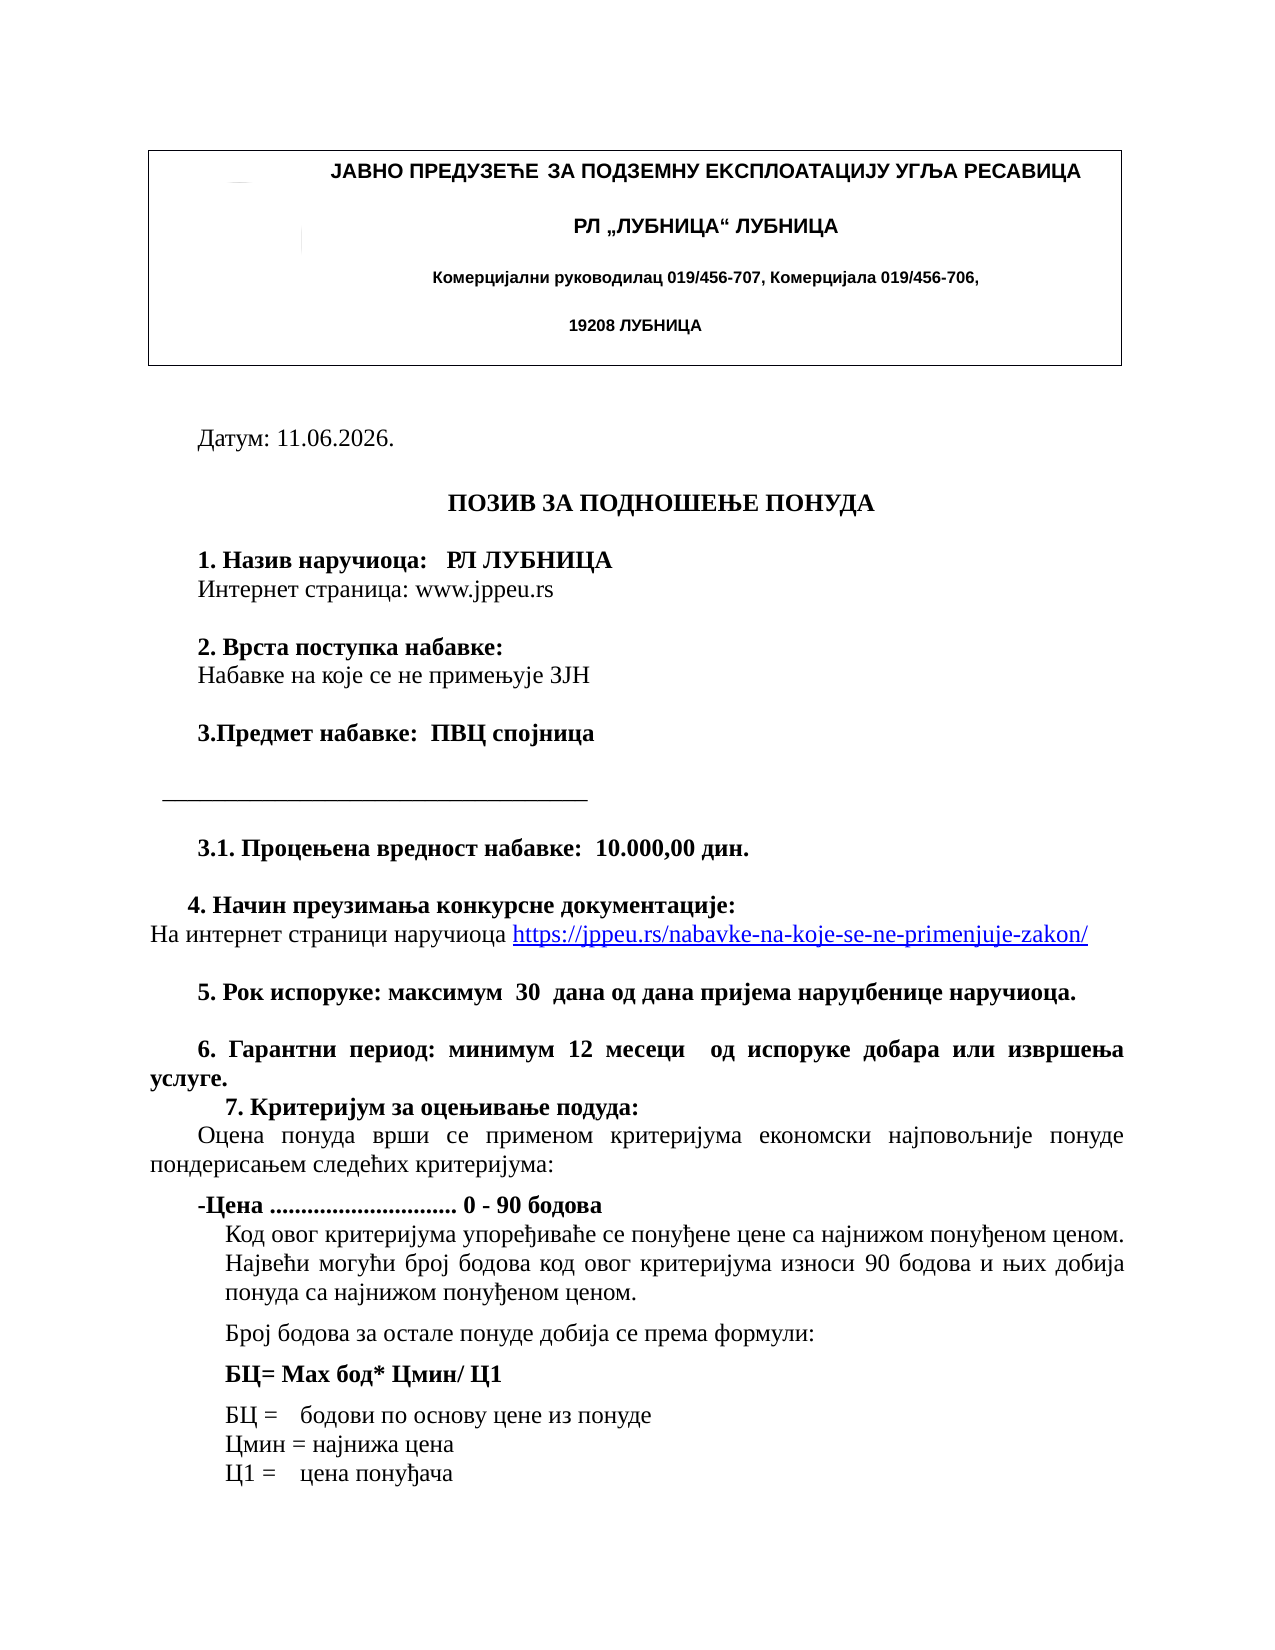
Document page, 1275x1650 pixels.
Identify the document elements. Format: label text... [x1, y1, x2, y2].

text Датум: 11.06.2026. [150, 423, 1125, 452]
text Интернет страница: www.jppeu.rs [150, 574, 1125, 603]
text БЦ = бодови по основу цене из понуде [225, 1401, 1125, 1429]
text 2. Врста поступка набавке: [150, 632, 1125, 661]
text ПОЗИВ ЗА ПОДНОШЕЊЕ ПОНУДА [150, 488, 1125, 517]
text На интернет страници наручиоца https://jppeu.rs/nabavke-na-koje-se-ne-primenjuje-zakon/ [150, 919, 1125, 948]
text 1. Назив наручиоца: РЛ ЛУБНИЦА [150, 546, 1125, 574]
text 5. Рок испоруке: максимум 30 дана од дана пријема наруџбенице наручиоца. [150, 977, 1125, 1006]
text 4. Начин преузимања конкурсне документације: [150, 891, 1125, 919]
text 6. Гарантни период: минимум 12 месеци од испоруке добара или извршења услуге. [150, 1034, 1125, 1092]
text 3.Предмет набавке: ПВЦ спојница [150, 718, 1125, 747]
text __________________________________ [150, 776, 1125, 804]
text 7. Критеријум за оцењивање подуда: [150, 1092, 1125, 1121]
text -Цена .............................. 0 - 90 бодова [150, 1191, 1125, 1219]
table_header ЈАВНО ПРЕДУЗЕЋЕ ЗА ПОДЗЕМНУ EKСПЛОАТАЦИЈУ УГЉА РЕСАВИЦА РЛ „ЛУБНИЦА“ ЛУБНИЦА Комерцијални руководилац 019/456-707, Комерцијала 019/456-706, 19208 ЛУБНИЦА [149, 151, 1121, 365]
text Оцена понуда врши се применом критеријума економски најповољније понуде пондерисањем следећих критеријума: [150, 1121, 1125, 1178]
text Цмин = најнижа цена [225, 1429, 1125, 1458]
text Код овог критеријума упоређиваће се понуђене цене са најнижом понуђеном ценом. Највећи могући број бодова код овог критеријума износи 90 бодова и њих добија понуда са најнижом понуђеном ценом. [225, 1219, 1125, 1306]
text 3.1. Процењена вредност набавке: 10.000,00 дин. [150, 833, 1125, 862]
text Ц1 = цена понуђача [225, 1458, 1125, 1487]
text Набавке на које се не примењује ЗЈН [150, 661, 1125, 689]
text БЦ= Маx бод* Цмин/ Ц1 [225, 1359, 1125, 1388]
text Број бодова за остале понуде добија се према формули: [225, 1318, 1125, 1347]
